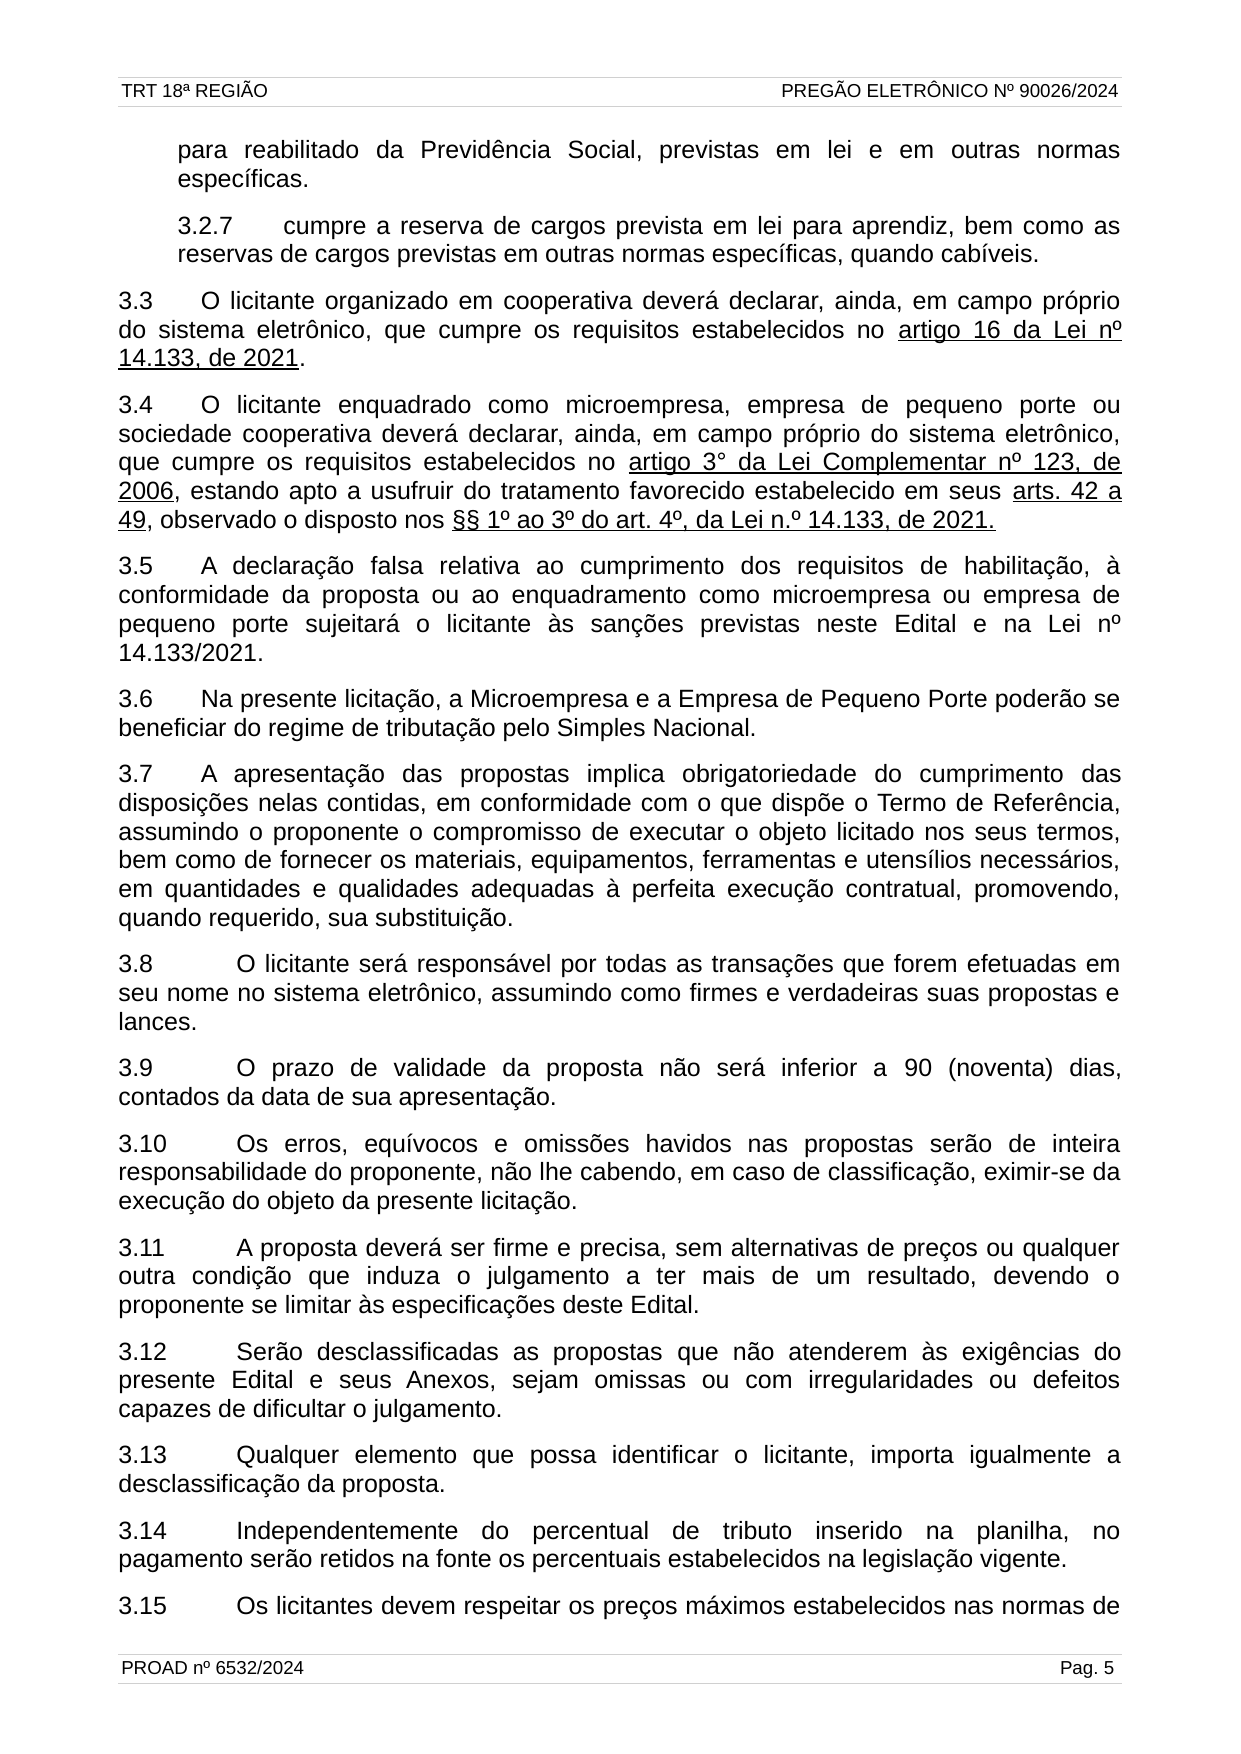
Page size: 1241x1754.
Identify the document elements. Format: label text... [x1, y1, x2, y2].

text 3.13 Qualquer elemento que possa identificar o licitante, importa igualmente a desclassificação da proposta. [118, 1441, 1122, 1498]
text 3.9 O prazo de validade da proposta não será inferior a 90 (noventa) dias, contados da data de sua apresentação. [118, 1053, 1122, 1111]
text 3.2.7 cumpre a reserva de cargos prevista em lei para aprendiz, bem como as reservas de cargos previstas em outras normas específicas, quando cabíveis. [177, 211, 1122, 268]
text 3.7 A apresentação das propostas implica obrigatoriedade do cumprimento das disposições nelas contidas, em conformidade com o que dispõe o Termo de Referência, assumindo o proponente o compromisso de executar o objeto licitado nos seus termos, bem como de fornecer os materiais, equipamentos, ferramentas e utensílios necessários, em quantidades e qualidades adequadas à perfeita execução contratual, promovendo, quando requerido, sua substituição. [118, 759, 1122, 932]
text 3.14 Independentemente do percentual de tributo inserido na planilha, no pagamento serão retidos na fonte os percentuais estabelecidos na legislação vigente. [118, 1516, 1122, 1573]
text 3.10 Os erros, equívocos e omissões havidos nas propostas serão de inteira responsabilidade do proponente, não lhe cabendo, em caso de classificação, eximir-se da execução do objeto da presente licitação. [118, 1129, 1122, 1215]
text 3.15 Os licitantes devem respeitar os preços máximos estabelecidos nas normas de [118, 1591, 1122, 1620]
text 3.6 Na presente licitação, a Microempresa e a Empresa de Pequeno Porte poderão se beneficiar do regime de tributação pelo Simples Nacional. [118, 684, 1122, 742]
text 3.5 A declaração falsa relativa ao cumprimento dos requisitos de habilitação, à conformidade da proposta ou ao enquadramento como microempresa ou empresa de pequeno porte sujeitará o licitante às sanções previstas neste Edital e na Lei nº 14.133/2021. [118, 551, 1122, 666]
text 3.11 A proposta deverá ser firme e precisa, sem alternativas de preços ou qualquer outra condição que induza o julgamento a ter mais de um resultado, devendo o proponente se limitar às especificações deste Edital. [118, 1233, 1122, 1319]
text 3.12 Serão desclassificadas as propostas que não atenderem às exigências do presente Edital e seus Anexos, sejam omissas ou com irregularidades ou defeitos capazes de dificultar o julgamento. [118, 1337, 1122, 1423]
text 3.3 O licitante organizado em cooperativa deverá declarar, ainda, em campo próprio do sistema eletrônico, que cumpre os requisitos estabelecidos no artigo 16 da Lei nº 14.133, de 2021. [118, 286, 1122, 372]
text para reabilitado da Previdência Social, previstas em lei e em outras normas específicas. [177, 136, 1122, 193]
text 3.8 O licitante será responsável por todas as transações que forem efetuadas em seu nome no sistema eletrônico, assumindo como firmes e verdadeiras suas propostas e lances. [118, 949, 1122, 1036]
text 3.4 O licitante enquadrado como microempresa, empresa de pequeno porte ou sociedade cooperativa deverá declarar, ainda, em campo próprio do sistema eletrônico, que cumpre os requisitos estabelecidos no artigo 3° da Lei Complementar nº 123, de 2006, estando apto a usufruir do tratamento favorecido estabelecido em seus arts. 42 a 49, observado o disposto nos §§ 1º ao 3º do art. 4º, da Lei n.º 14.133, de 2021. [118, 390, 1122, 534]
